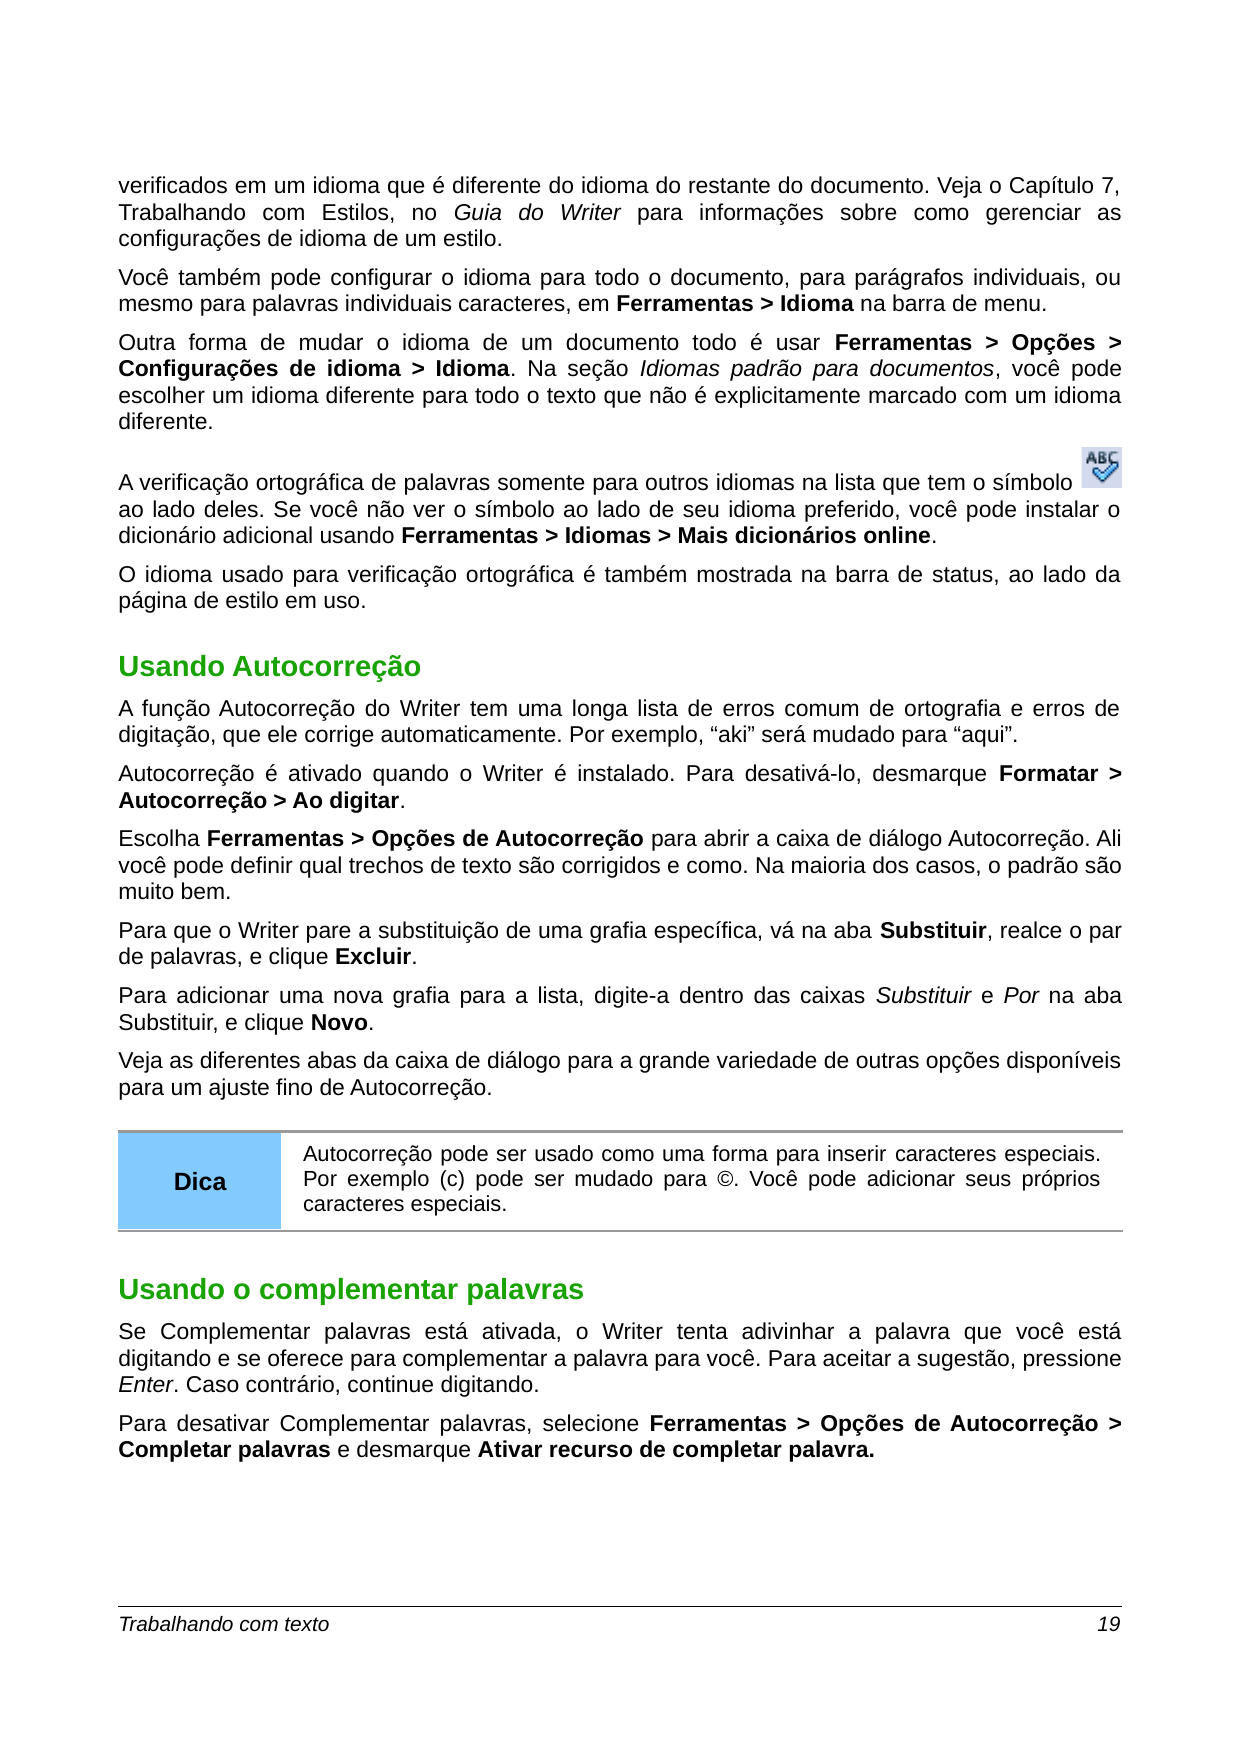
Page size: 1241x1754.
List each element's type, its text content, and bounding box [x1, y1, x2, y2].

text Para adicionar uma nova grafia para a lista, digite-a dentro das caixas Substituir e Por na aba Substituir, e clique Novo. [118, 982, 1122, 1035]
text A verificação ortográfica de palavras somente para outros idiomas na lista que tem o símbolo ao lado deles. Se você não ver o símbolo ao lado de seu idioma preferido, você pode instalar o dicionário adicional usando Ferramentas > Idiomas > Mais dicionários online. [118, 447, 1122, 548]
subtitle Usando Autocorreção [118, 649, 1122, 683]
text Autocorreção é ativado quando o Writer é instalado. Para desativá-lo, desmarque Formatar > Autocorreção > Ao digitar. [118, 760, 1122, 813]
text A função Autocorreção do Writer tem uma longa lista de erros comum de ortografia e erros de digitação, que ele corrige automaticamente. Por exemplo, “aki” será mudado para “aqui”. [118, 695, 1122, 748]
table_header Dica [118, 1133, 281, 1229]
text Para que o Writer pare a substituição de uma grafia específica, vá na aba Substituir, realce o par de palavras, e clique Excluir. [118, 917, 1122, 970]
picture [1081, 447, 1123, 488]
text Outra forma de mudar o idioma de um documento todo é usar Ferramentas > Opções > Configurações de idioma > Idioma. Na seção Idiomas padrão para documentos, você pode escolher um idioma diferente para todo o texto que não é explicitamente marcado com um idioma diferente. [118, 329, 1122, 434]
text Veja as diferentes abas da caixa de diálogo para a grande variedade de outras opções disponíveis para um ajuste fino de Autocorreção. [118, 1047, 1122, 1100]
text Você também pode configurar o idioma para todo o documento, para parágrafos individuais, ou mesmo para palavras individuais caracteres, em Ferramentas > Idioma na barra de menu. [118, 264, 1122, 317]
subtitle Usando o complementar palavras [118, 1272, 1122, 1306]
text Para desativar Complementar palavras, selecione Ferramentas > Opções de Autocorreção > Completar palavras e desmarque Ativar recurso de completar palavra. [118, 1410, 1122, 1463]
text O idioma usado para verificação ortográfica é também mostrada na barra de status, ao lado da página de estilo em uso. [118, 561, 1122, 613]
text Escolha Ferramentas > Opções de Autocorreção para abrir a caixa de diálogo Autocorreção. Ali você pode definir qual trechos de texto são corrigidos e como. Na maioria dos casos, o padrão são muito bem. [118, 825, 1122, 904]
text verificados em um idioma que é diferente do idioma do restante do documento. Veja o Capítulo 7, Trabalhando com Estilos, no Guia do Writer para informações sobre como gerenciar as configurações de idioma de um estilo. [118, 172, 1122, 251]
table_header Autocorreção pode ser usado como uma forma para inserir caracteres especiais. Por exemplo (c) pode ser mudado para ©. Você pode adicionar seus próprios caracteres especiais. [281, 1133, 1122, 1229]
text Se Complementar palavras está ativada, o Writer tenta adivinhar a palavra que você está digitando e se oferece para complementar a palavra para você. Para aceitar a sugestão, pressione Enter. Caso contrário, continue digitando. [118, 1318, 1122, 1397]
